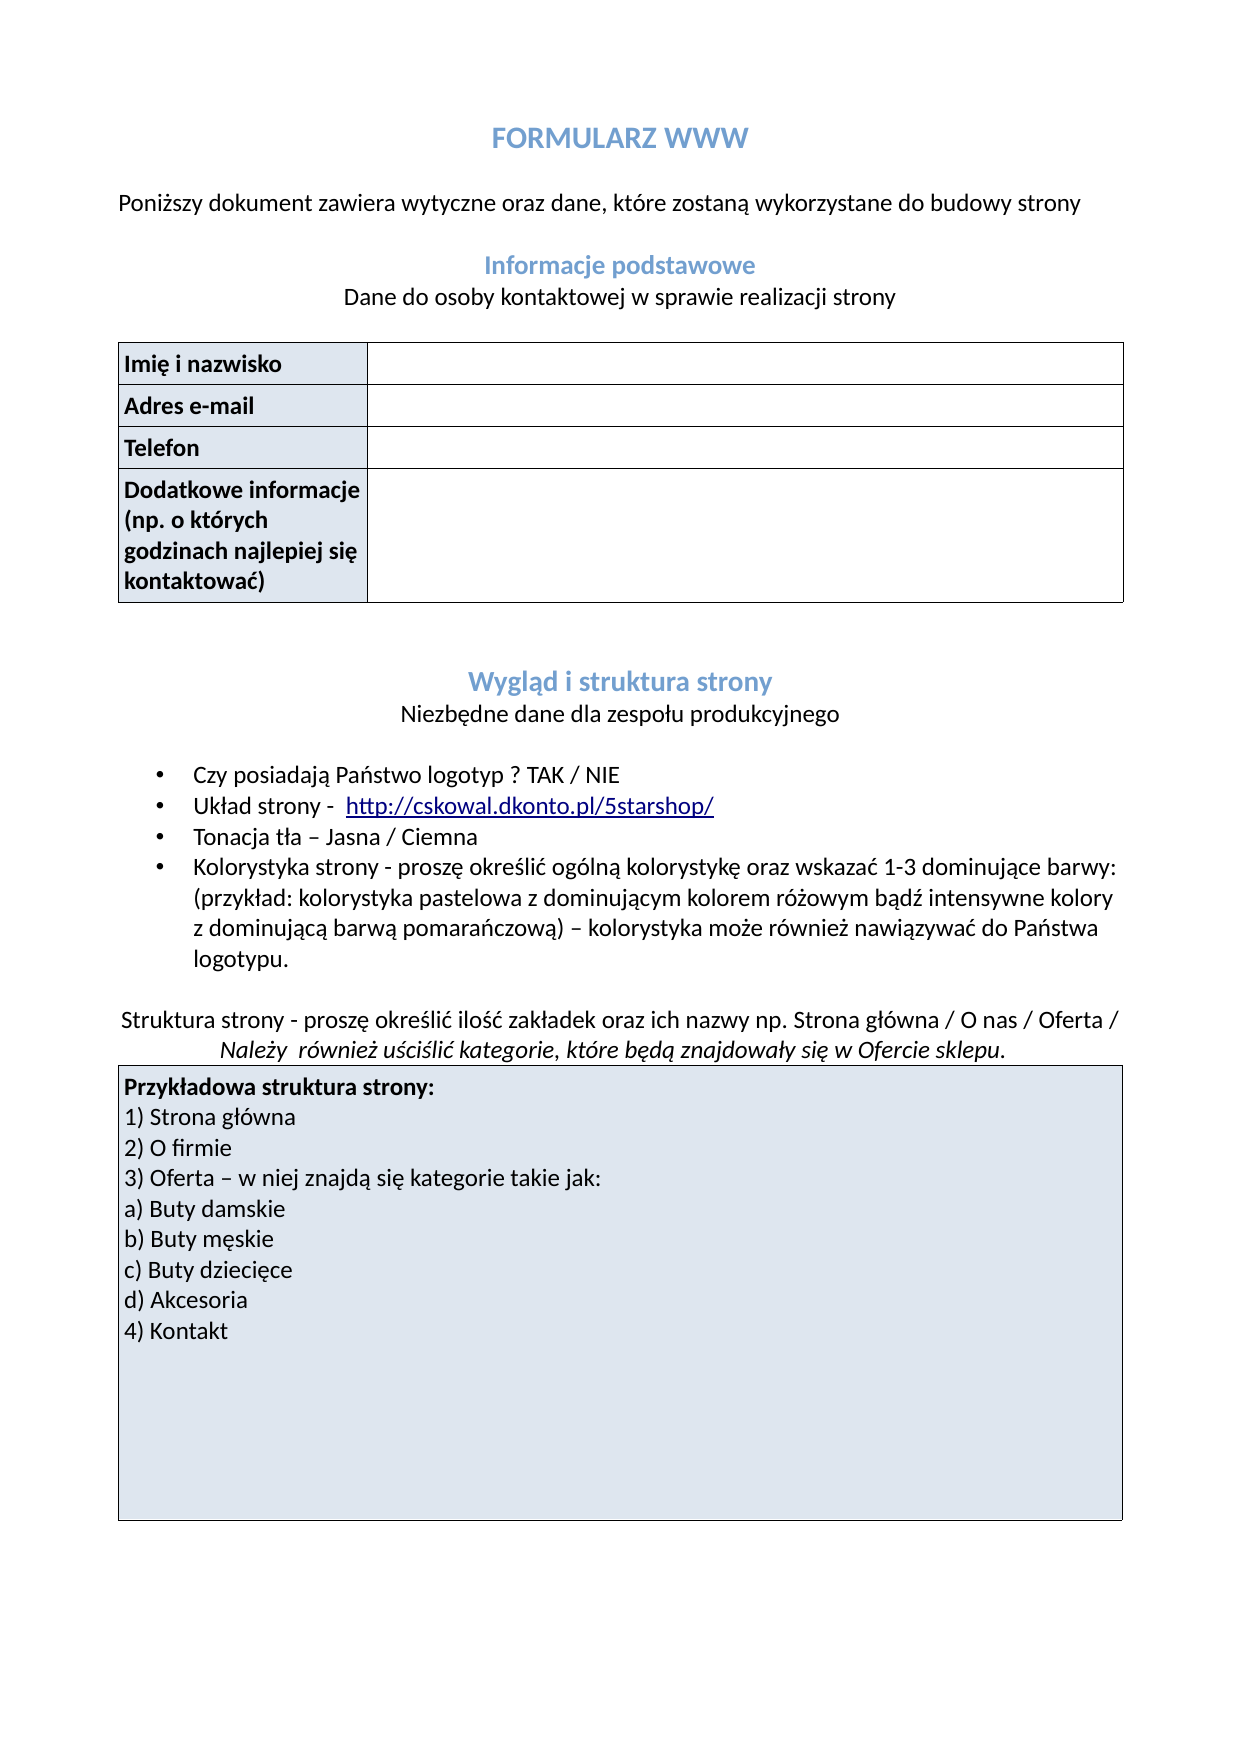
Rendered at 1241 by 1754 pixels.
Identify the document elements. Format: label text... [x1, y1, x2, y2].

text Należy również uściślić kategorie, które będą znajdowały się w Ofercie sklepu. [118, 1034, 1122, 1065]
text Dane do osoby kontaktowej w sprawie realizacji strony [118, 281, 1122, 311]
text Niezbędne dane dla zespołu produkcyjnego [118, 698, 1122, 729]
table_header Imię i nazwisko [119, 343, 367, 384]
table_cell Telefon [119, 427, 367, 468]
table_cell Adres e-mail [119, 385, 367, 426]
list Czy posiadają Państwo logotyp ? TAK / NIE [156, 759, 1122, 790]
table_header Przykładowa struktura strony: 1) Strona główna 2) O firmie 3) Oferta – w niej znajdą się kategorie takie jak: a) Buty damskie b) Buty męskie c) Buty dziecięce d) Akcesoria 4) Kontakt [119, 1066, 1122, 1519]
table_cell [368, 385, 1123, 426]
text Informacje podstawowe [118, 248, 1122, 281]
table_cell [368, 469, 1123, 602]
table_cell [368, 427, 1123, 468]
list Układ strony - http://cskowal.dkonto.pl/5starshop/ [156, 790, 1122, 821]
list Tonacja tła – Jasna / Ciemna [156, 821, 1122, 851]
table_header [368, 343, 1123, 384]
table_cell Dodatkowe informacje (np. o których godzinach najlepiej się kontaktować) [119, 469, 367, 602]
list Kolorystyka strony - proszę określić ogólną kolorystykę oraz wskazać 1-3 dominujące barwy: (przykład: kolorystyka pastelowa z dominującym kolorem różowym bądź intensywne kolory z dominującą barwą pomarańczową) – kolorystyka może również nawiązywać do Państwa logotypu. [156, 851, 1122, 973]
text Poniższy dokument zawiera wytyczne oraz dane, które zostaną wykorzystane do budowy strony [118, 187, 1122, 217]
text Wygląd i struktura strony [118, 663, 1122, 698]
text Struktura strony - proszę określić ilość zakładek oraz ich nazwy np. Strona główna / O nas / Oferta / [118, 1004, 1122, 1034]
text FORMULARZ WWW [118, 118, 1122, 156]
